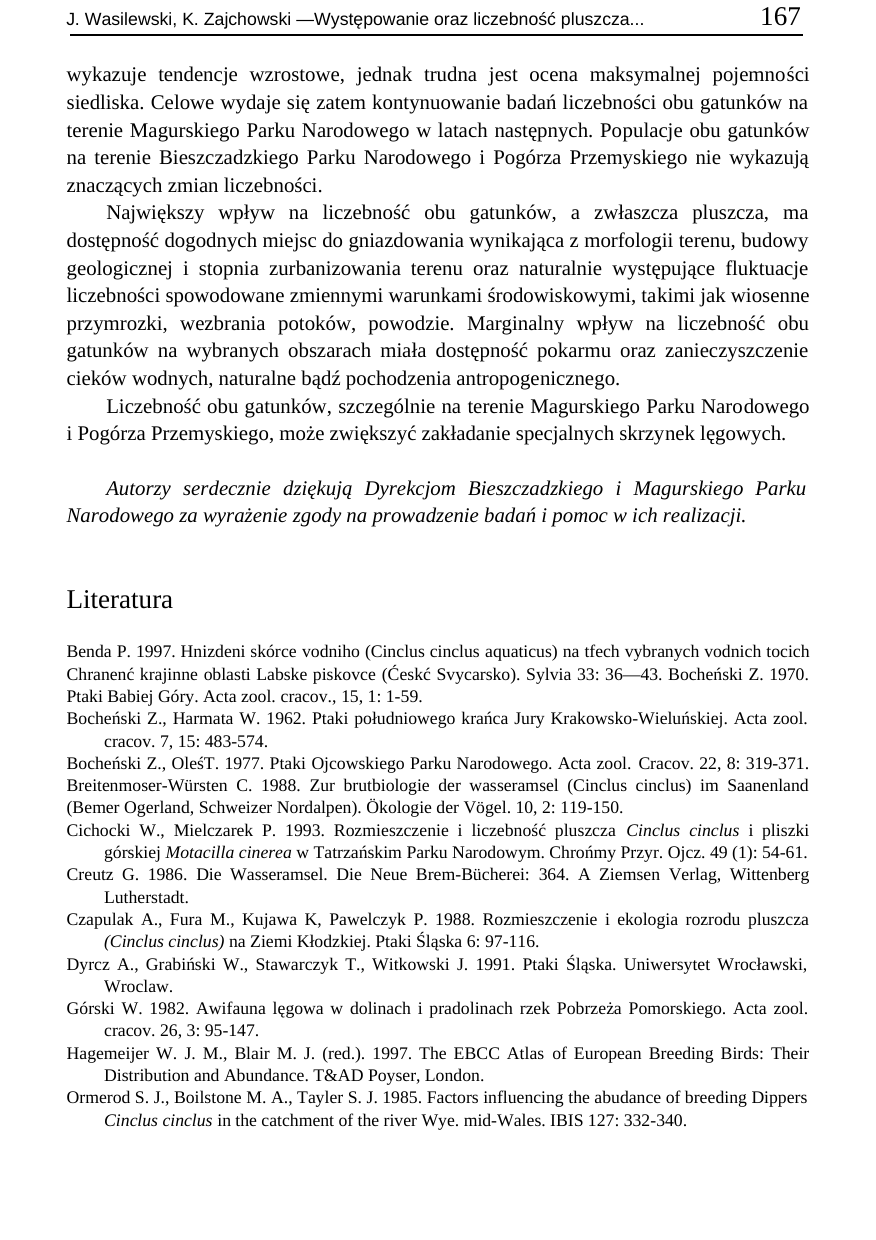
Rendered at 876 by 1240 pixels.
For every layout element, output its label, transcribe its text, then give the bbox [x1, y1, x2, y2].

text Bocheński Z., OleśT. 1977. Ptaki Ojcowskiego Parku Narodowego. Acta zool. Cracov. 22, 8: 319-371. Breitenmoser-Würsten C. 1988. Zur brutbiologie der wasseramsel (Cinclus cinclus) im Saanenland (Bemer Ogerland, Schweizer Nordalpen). Ökologie der Vögel. 10, 2: 119-150. [66, 753, 809, 818]
text Autorzy serdecznie dziękują Dyrekcjom Bieszczadzkiego i Magurskiego Parku Narodowego za wyrażenie zgody na prowadzenie badań i pomoc w ich realizacji. [66, 476, 809, 527]
text 167 [755, 0, 806, 31]
text Benda P. 1997. Hnizdeni skórce vodniho (Cinclus cinclus aquaticus) na tfech vybranych vodnich tocich Chranenć krajinne oblasti Labske piskovce (Ćeskć Svycarsko). Sylvia 33: 36—43. Bocheński Z. 1970. Ptaki Babiej Góry. Acta zool. cracov., 15, 1: 1-59. [66, 641, 809, 706]
text Hagemeijer W. J. M., Blair M. J. (red.). 1997. The EBCC Atlas of European Breeding Birds: Their Distribution and Abundance. T&AD Poyser, London. [66, 1043, 809, 1085]
text Dyrcz A., Grabiński W., Stawarczyk T., Witkowski J. 1991. Ptaki Śląska. Uniwersytet Wrocławski, Wroclaw. [66, 953, 809, 996]
text Creutz G. 1986. Die Wasseramsel. Die Neue Brem-Bücherei: 364. A Ziemsen Verlag, Wittenberg Lutherstadt. [66, 864, 809, 907]
text Czapulak A., Fura M., Kujawa K, Pawelczyk P. 1988. Rozmieszczenie i ekologia rozrodu pluszcza (Cinclus cinclus) na Ziemi Kłodzkiej. Ptaki Śląska 6: 97-116. [66, 909, 809, 951]
text Cichocki W., Mielczarek P. 1993. Rozmieszczenie i liczebność pluszcza Cinclus cinclus i pliszki górskiej Motacilla cinerea w Tatrzańskim Parku Narodowym. Chrońmy Przyr. Ojcz. 49 (1): 54-61. [66, 820, 809, 862]
text J. Wasilewski, K. Zajchowski —Występowanie oraz liczebność pluszcza... [66, 8, 705, 29]
text Górski W. 1982. Awifauna lęgowa w dolinach i pradolinach rzek Pobrzeża Pomorskiego. Acta zool. cracov. 26, 3: 95-147. [66, 998, 809, 1041]
text Bocheński Z., Harmata W. 1962. Ptaki południowego krańca Jury Krakowsko-Wieluńskiej. Acta zool. cracov. 7, 15: 483-574. [66, 708, 809, 751]
text wykazuje tendencje wzrostowe, jednak trudna jest ocena maksymalnej pojemno­ści siedliska. Celowe wydaje się zatem kontynuowanie badań liczebności obu gatunków na terenie Magurskiego Parku Narodowego w latach następnych. Po­pulacje obu gatunków na terenie Bieszczadzkiego Parku Narodowego i Pogórza Przemyskiego nie wykazują znaczących zmian liczebności. [66, 62, 809, 197]
text Największy wpływ na liczebność obu gatunków, a zwłaszcza pluszcza, ma dostępność dogodnych miejsc do gniazdowania wynikająca z morfologii terenu, budowy geologicznej i stopnia zurbanizowania terenu oraz naturalnie występujące fluktuacje liczebności spowodowane zmiennymi warunkami środowiskowymi, ta­kimi jak wiosenne przymrozki, wezbrania potoków, powodzie. Marginalny wpływ na liczebność obu gatunków na wybranych obszarach miała dostępność pokarmu oraz zanieczyszczenie cieków wodnych, naturalne bądź pochodzenia antropoge­nicznego. [66, 200, 809, 390]
text Liczebność obu gatunków, szczególnie na terenie Magurskiego Parku Naro­dowego i Pogórza Przemyskiego, może zwiększyć zakładanie specjalnych skrzy­nek lęgowych. [66, 393, 809, 445]
text Ormerod S. J., Boilstone M. A., Tayler S. J. 1985. Factors influencing the abudance of breeding Dippers Cinclus cinclus in the catchment of the river Wye. mid-Wales. IBIS 127: 332-340. [66, 1087, 809, 1130]
subtitle Literatura [66, 583, 809, 614]
